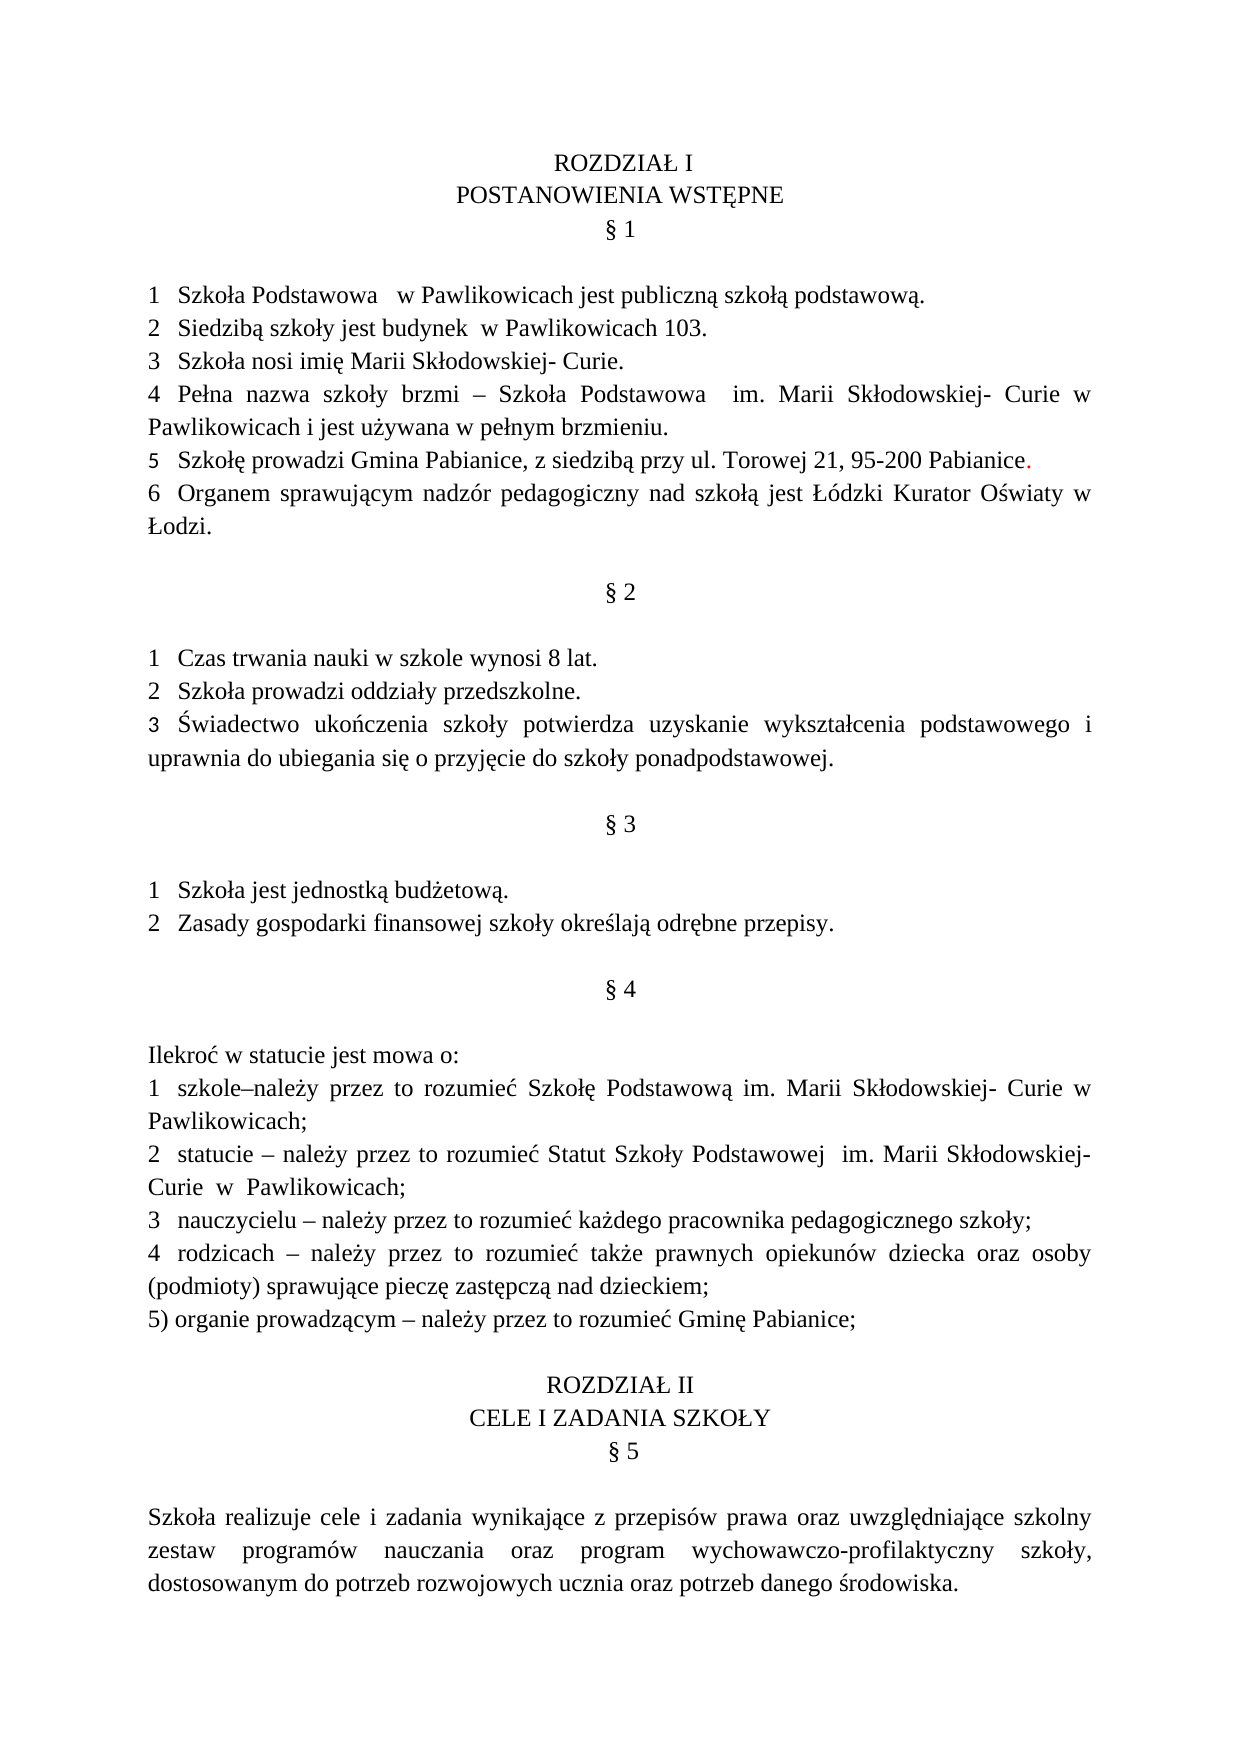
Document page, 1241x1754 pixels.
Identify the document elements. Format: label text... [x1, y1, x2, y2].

text § 3 [148, 809, 1093, 837]
text Ilekroć w statucie jest mowa o: [148, 1040, 1093, 1068]
text ROZDZIAŁ I [148, 148, 1093, 176]
text Szkoła realizuje cele i zadania wynikające z przepisów prawa oraz uwzględniające szkolny zestaw programów nauczania oraz program wychowawczo-profilaktyczny szkoły, dostosowanym do potrzeb rozwojowych ucznia oraz potrzeb danego środowiska. [148, 1502, 1093, 1597]
list Zasady gospodarki finansowej szkoły określają odrębne przepisy. [148, 908, 1093, 936]
list Szkoła prowadzi oddziały przedszkolne. [148, 676, 1093, 705]
list szkole–należy przez to rozumieć Szkołę Podstawową im. Marii Skłodowskiej- Curie w Pawlikowicach; [148, 1073, 1093, 1134]
text § 1 [148, 214, 1093, 242]
list Organem sprawującym nadzór pedagogiczny nad szkołą jest Łódzki Kurator Oświaty w Łodzi. [148, 478, 1093, 540]
list Świadectwo ukończenia szkoły potwierdza uzyskanie wykształcenia podstawowego i uprawnia do ubiegania się o przyjęcie do szkoły ponadpodstawowej. [148, 709, 1093, 771]
text § 5 [148, 1436, 1093, 1465]
text § 2 [148, 577, 1093, 606]
list Szkoła jest jednostką budżetową. [148, 875, 1093, 903]
list Szkoła nosi imię Marii Skłodowskiej- Curie. [148, 346, 1093, 374]
text POSTANOWIENIA WSTĘPNE [148, 181, 1093, 209]
list Siedzibą szkoły jest budynek w Pawlikowicach 103. [148, 313, 1093, 341]
list Czas trwania nauki w szkole wynosi 8 lat. [148, 643, 1093, 672]
list Pełna nazwa szkoły brzmi – Szkoła Podstawowa im. Marii Skłodowskiej- Curie w Pawlikowicach i jest używana w pełnym brzmieniu. [148, 379, 1093, 441]
list rodzicach – należy przez to rozumieć także prawnych opiekunów dziecka oraz osoby (podmioty) sprawujące pieczę zastępczą nad dzieckiem; [148, 1238, 1093, 1300]
list Szkoła Podstawowa w Pawlikowicach jest publiczną szkołą podstawową. [148, 280, 1093, 308]
text CELE I ZADANIA SZKOŁY [148, 1403, 1093, 1432]
text ROZDZIAŁ II [148, 1370, 1093, 1399]
text § 4 [148, 974, 1093, 1002]
list nauczycielu – należy przez to rozumieć każdego pracownika pedagogicznego szkoły; [148, 1205, 1093, 1234]
list Szkołę prowadzi Gmina Pabianice, z siedzibą przy ul. Torowej 21, 95-200 Pabianice. [148, 445, 1093, 474]
list statucie – należy przez to rozumieć Statut Szkoły Podstawowej im. Marii Skłodowskiej- Curie w Pawlikowicach; [148, 1139, 1093, 1201]
text 5) organie prowadzącym – należy przez to rozumieć Gminę Pabianice; [148, 1304, 1093, 1333]
